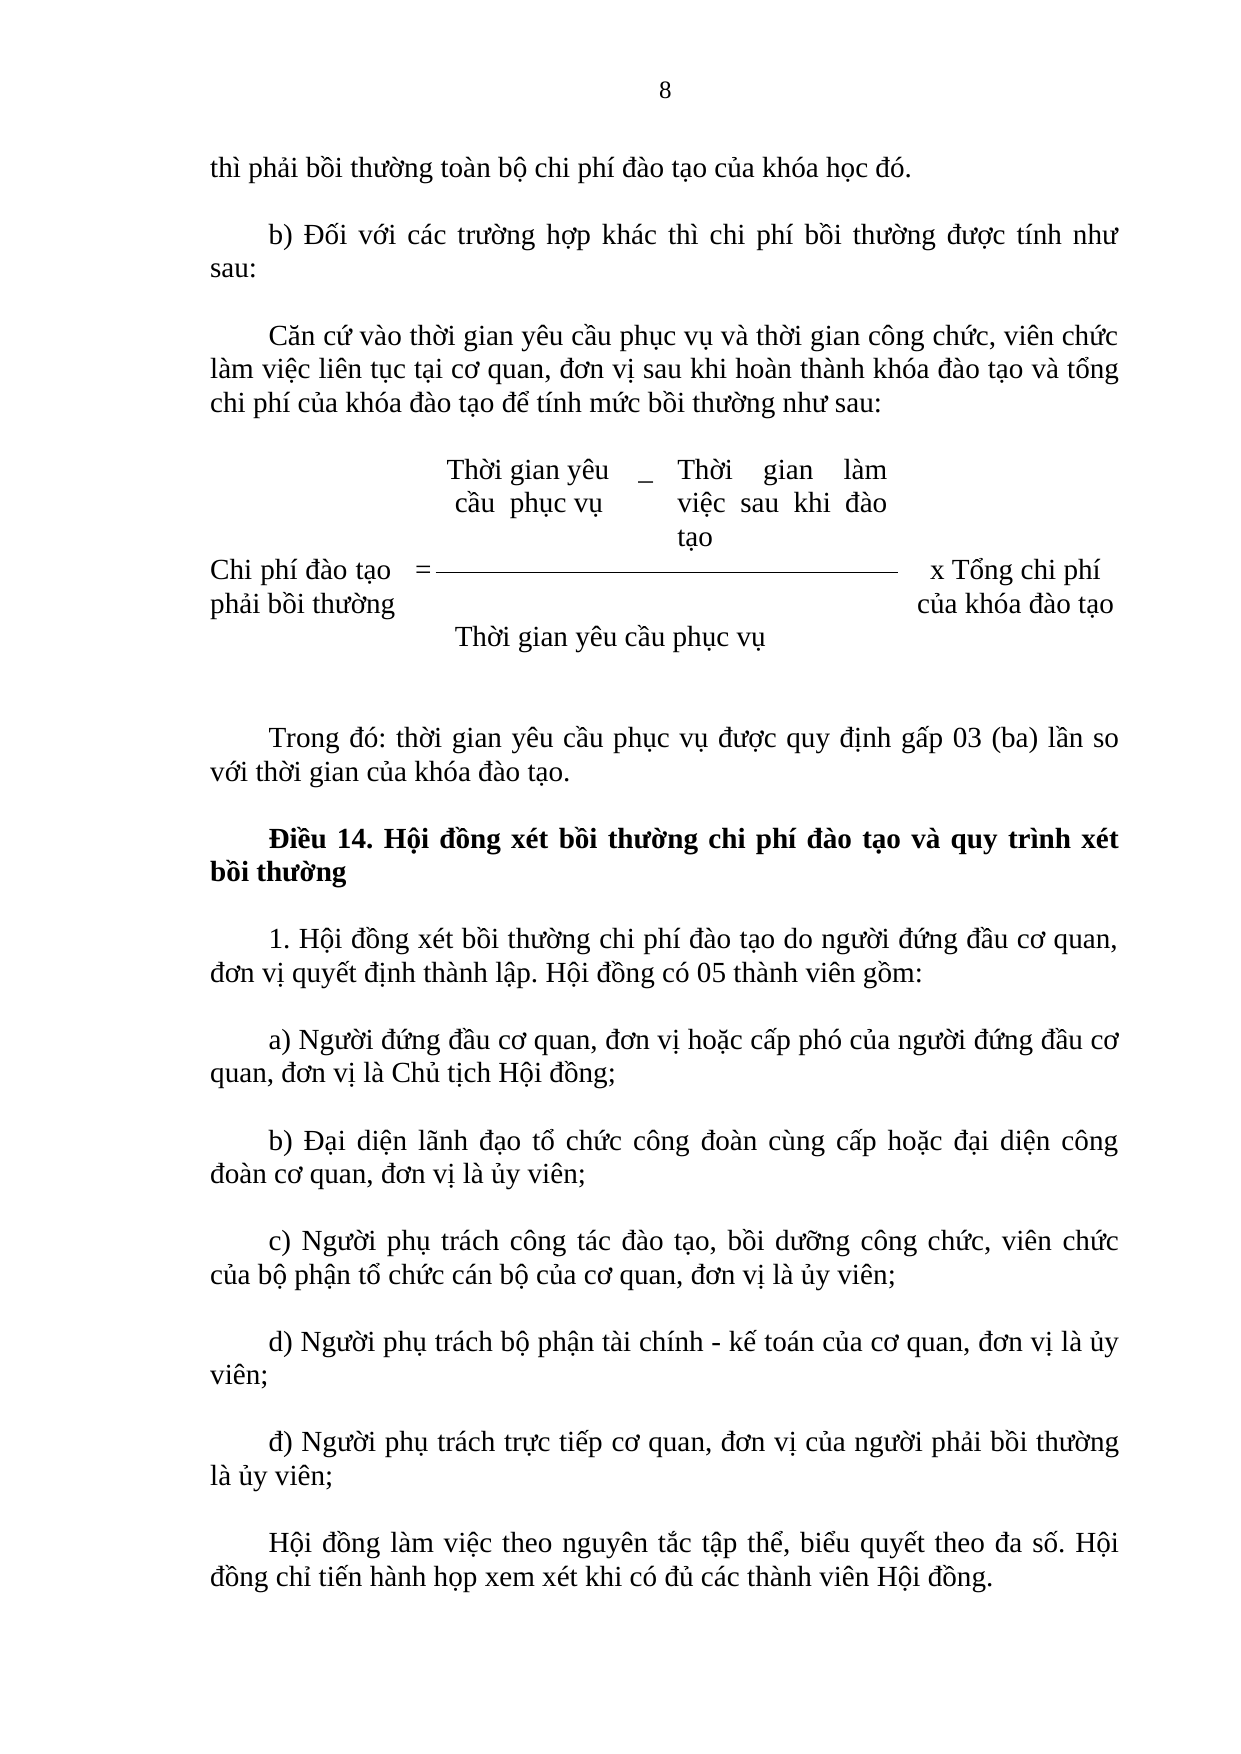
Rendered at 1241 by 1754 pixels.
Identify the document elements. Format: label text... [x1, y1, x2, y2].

table_cell Thời gian yêu cầu phục vụ [443, 586, 899, 653]
table_header x Tổng chi phí của khóa đào tạo [899, 452, 1132, 653]
text thì phải bồi thường toàn bộ chi phí đào tạo của khóa học đó. [210, 150, 1120, 183]
text Hội đồng làm việc theo nguyên tắc tập thể, biểu quyết theo đa số. Hội đồng chỉ tiến hành họp xem xét khi có đủ các thành viên Hội đồng. [210, 1525, 1120, 1592]
table_header [443, 573, 666, 586]
text c) Người phụ trách công tác đào tạo, bồi dưỡng công chức, viên chức của bộ phận tổ chức cán bộ của cơ quan, đơn vị là ủy viên; [210, 1223, 1120, 1290]
table_header Chi phí đào tạo = phải bồi thường [199, 452, 443, 653]
text đ) Người phụ trách trực tiếp cơ quan, đơn vị của người phải bồi thường là ủy viên; [210, 1424, 1120, 1492]
table_header Thời gian làm việc sau khi đào tạo [666, 452, 899, 586]
text a) Người đứng đầu cơ quan, đơn vị hoặc cấp phó của người đứng đầu cơ quan, đơn vị là Chủ tịch Hội đồng; [210, 1022, 1120, 1089]
text b) Đối với các trường hợp khác thì chi phí bồi thường được tính như sau: [210, 217, 1120, 284]
text Căn cứ vào thời gian yêu cầu phục vụ và thời gian công chức, viên chức làm việc liên tục tại cơ quan, đơn vị sau khi hoàn thành khóa đào tạo và tổng chi phí của khóa đào tạo để tính mức bồi thường như sau: [210, 318, 1120, 418]
text Điều 14. Hội đồng xét bồi thường chi phí đào tạo và quy trình xét bồi thường [210, 821, 1120, 888]
text d) Người phụ trách bộ phận tài chính - kế toán của cơ quan, đơn vị là ủy viên; [210, 1324, 1120, 1391]
text Trong đó: thời gian yêu cầu phục vụ được quy định gấp 03 (ba) lần so với thời gian của khóa đào tạo. [210, 720, 1120, 787]
text 1. Hội đồng xét bồi thường chi phí đào tạo do người đứng đầu cơ quan, đơn vị quyết định thành lập. Hội đồng có 05 thành viên gồm: [210, 921, 1120, 988]
table_header Thời gian yêu _ cầu phục vụ [443, 452, 666, 572]
text b) Đại diện lãnh đạo tổ chức công đoàn cùng cấp hoặc đại diện công đoàn cơ quan, đơn vị là ủy viên; [210, 1123, 1120, 1190]
